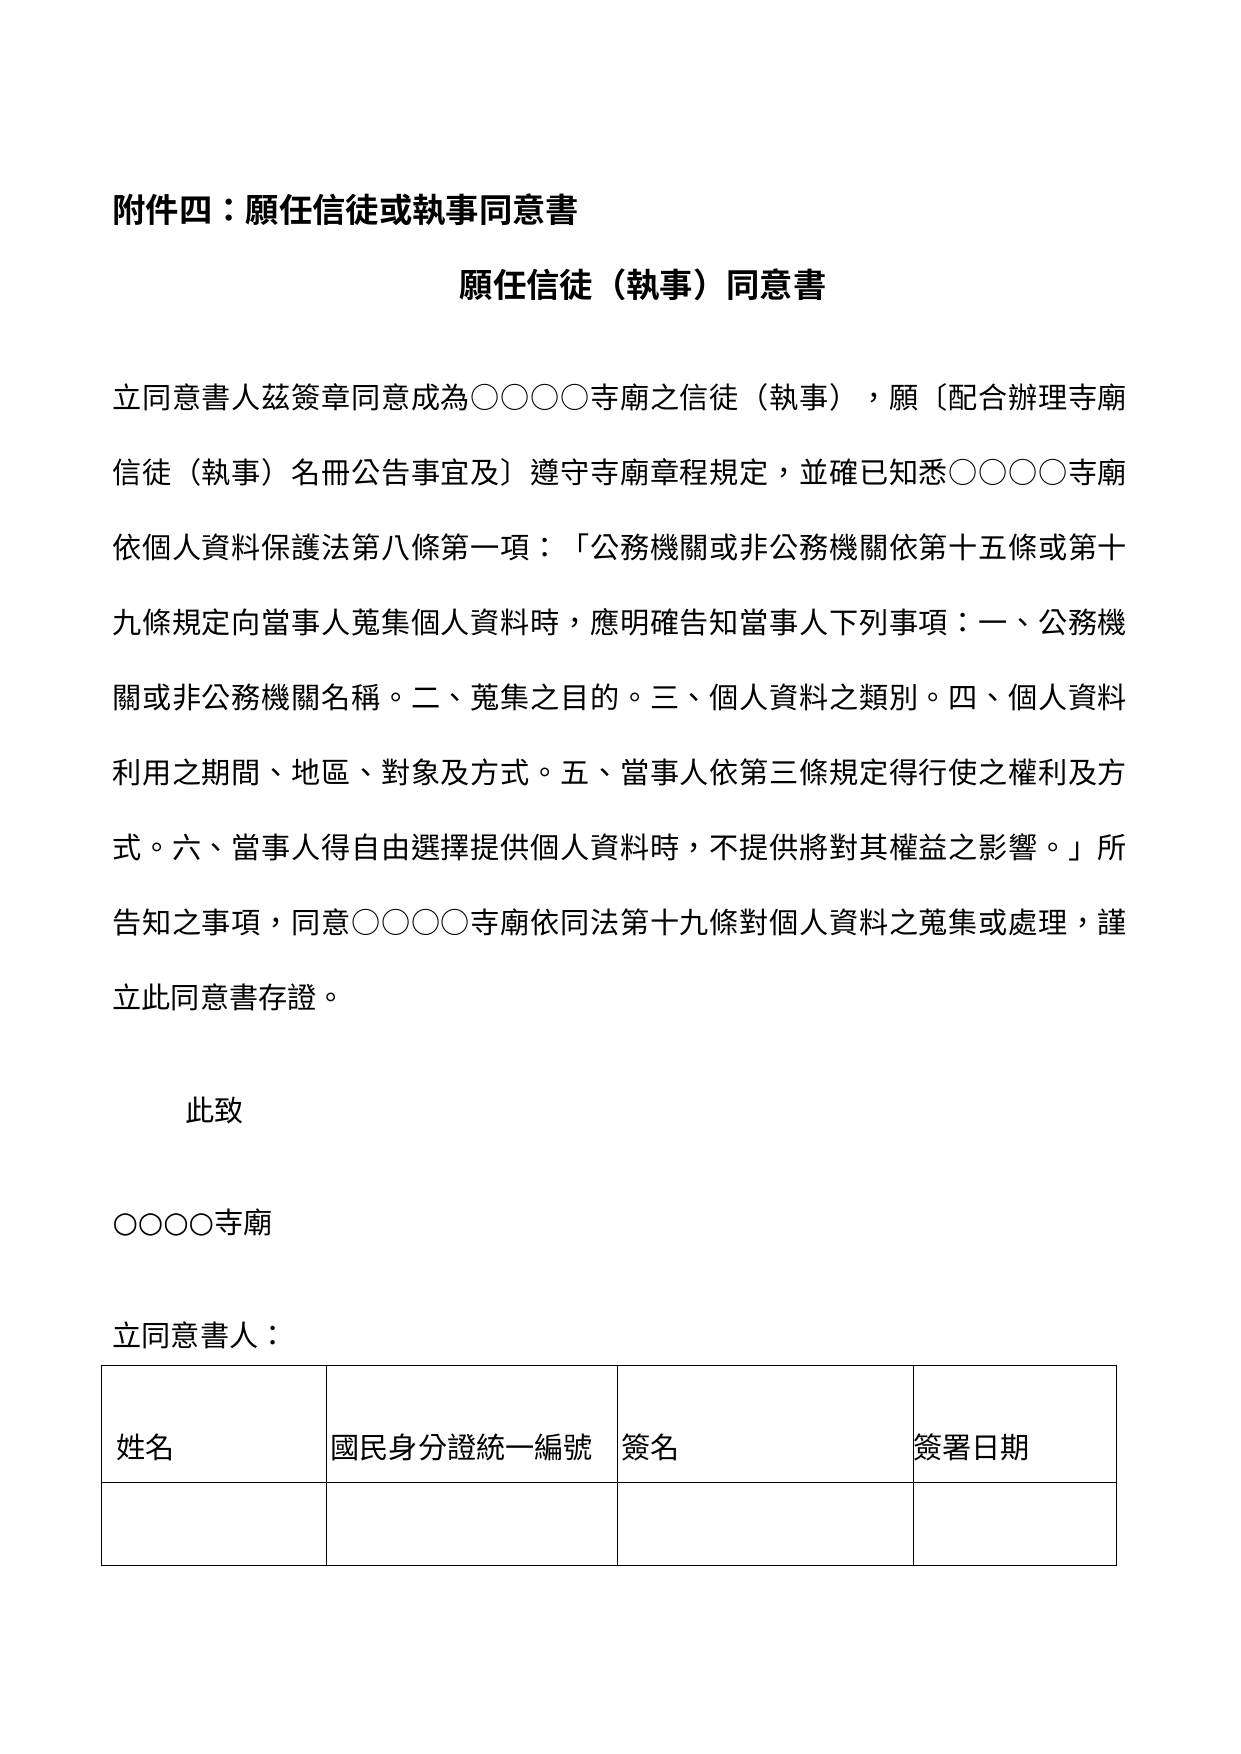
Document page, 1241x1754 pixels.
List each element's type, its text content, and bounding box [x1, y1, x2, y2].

table_header 國民身分證統一編號 [327, 1366, 617, 1482]
table_cell [618, 1483, 913, 1565]
table_header 簽署日期 [914, 1366, 1116, 1482]
text 願任信徒（執事）同意書 [83, 239, 1128, 314]
text 立同意書人： [112, 1289, 1128, 1364]
table_header 簽名 [618, 1366, 913, 1482]
text 此致 [83, 1064, 1128, 1139]
table_cell [914, 1483, 1116, 1565]
text ○○○○寺廟 [112, 1177, 1128, 1252]
text 立同意書人茲簽章同意成為○○○○寺廟之信徒（執事），願〔配合辦理寺廟信徒（執事）名冊公告事宜及〕遵守寺廟章程規定，並確已知悉○○○○寺廟依個人資料保護法第八條第一項：「公務機關或非公務機關依第十五條或第十九條規定向當事人蒐集個人資料時，應明確告知當事人下列事項：一、公務機關或非公務機關名稱。二、蒐集之目的。三、個人資料之類別。四、個人資料利用之期間、地區、對象及方式。五、當事人依第三條規定得行使之權利及方式。六、當事人得自由選擇提供個人資料時，不提供將對其權益之影響。」所告知之事項，同意○○○○寺廟依同法第十九條對個人資料之蒐集或處理，謹立此同意書存證。 [112, 352, 1128, 1027]
table_header 姓名 [102, 1366, 326, 1482]
table_cell [102, 1483, 326, 1565]
text 附件四：願任信徒或執事同意書 [112, 164, 1128, 239]
table_cell [327, 1483, 617, 1565]
